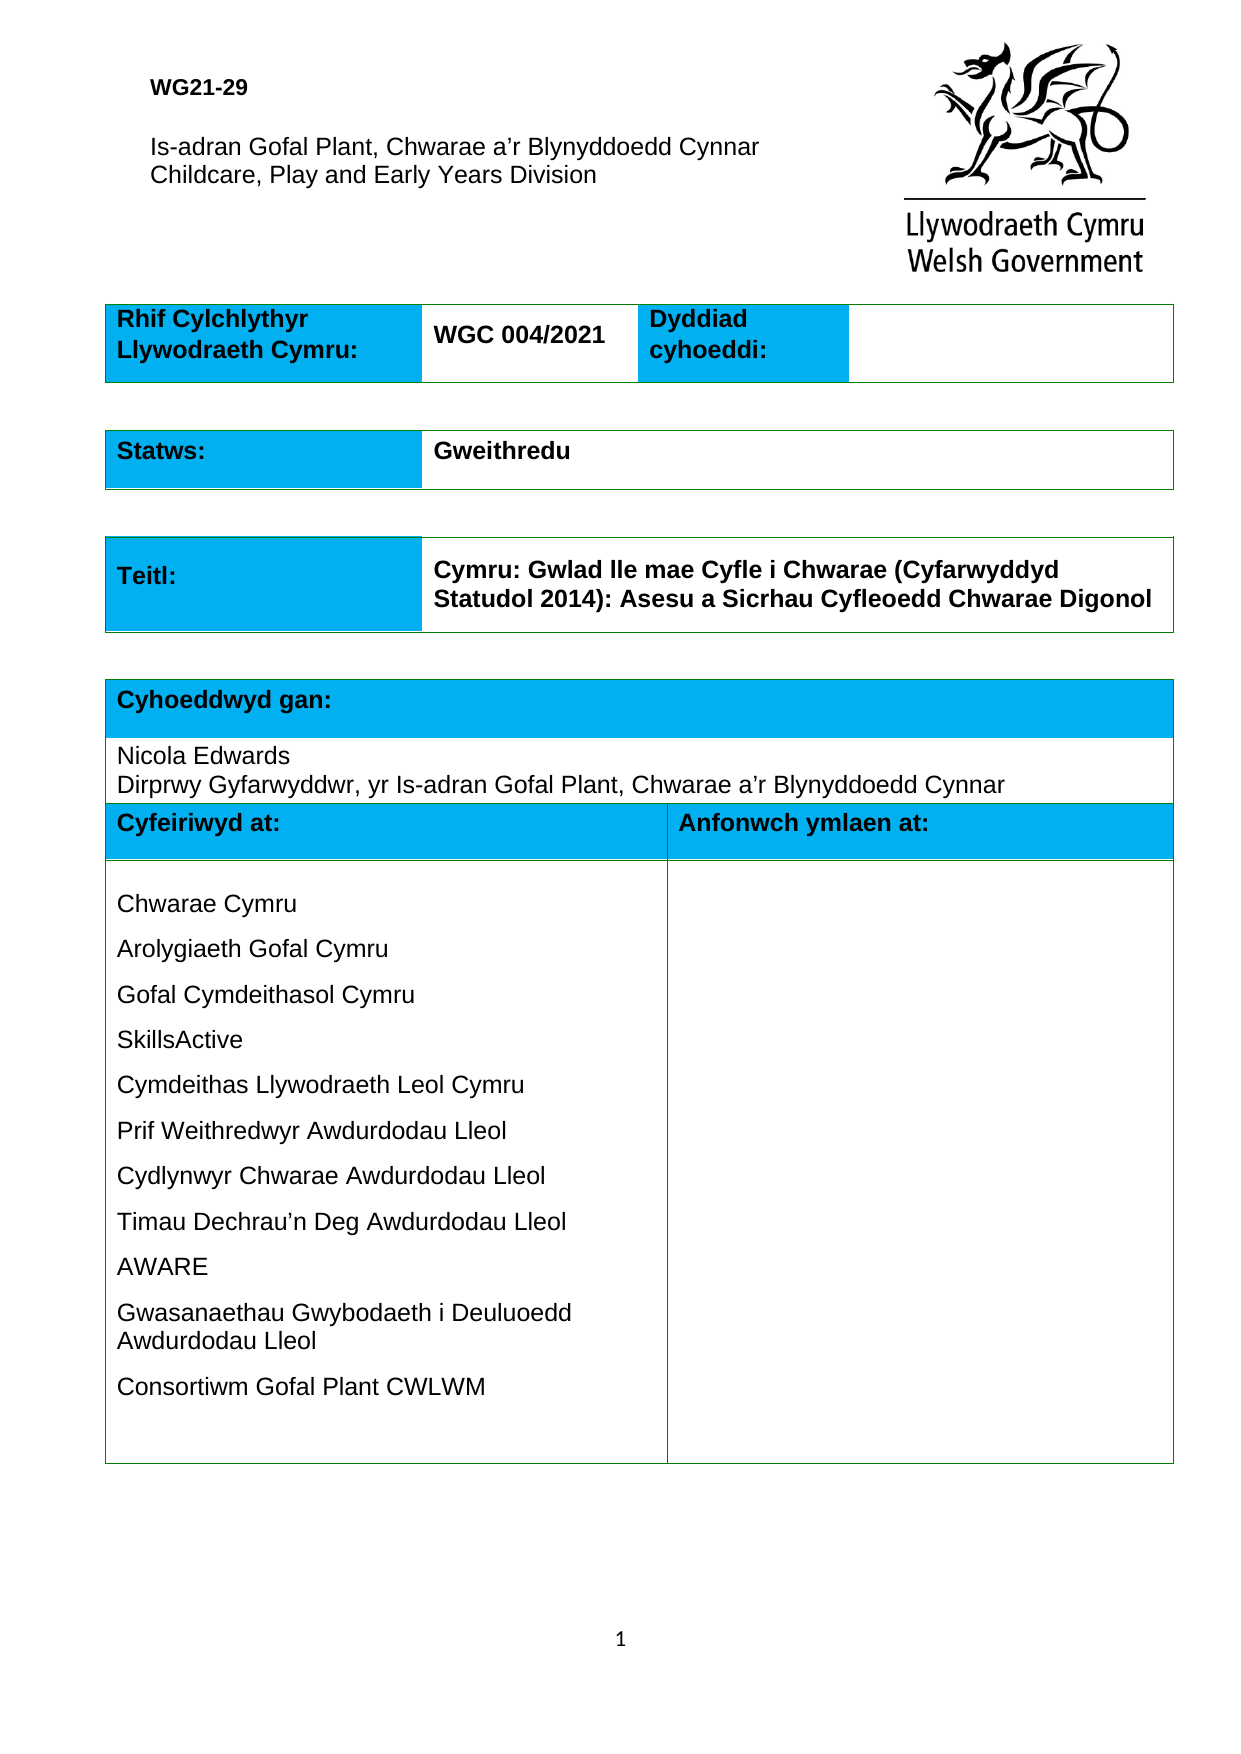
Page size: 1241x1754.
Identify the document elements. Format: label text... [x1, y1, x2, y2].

table_cell [105, 383, 1173, 430]
table_cell [105, 633, 1173, 679]
table_cell Chwarae Cymru Arolygiaeth Gofal Cymru Gofal Cymdeithasol Cymru SkillsActive Cymdeithas Llywodraeth Leol Cymru Prif Weithredwyr Awdurdodau Lleol Cydlynwyr Chwarae Awdurdodau Lleol Timau Dechrau’n Deg Awdurdodau Lleol AWARE Gwasanaethau Gwybodaeth i Deuluoedd Awdurdodau Lleol Consortiwm Gofal Plant CWLWM [106, 861, 667, 1462]
table_cell Cyfeiriwyd at: [106, 804, 667, 859]
table_header Rhif Cylchlythyr Llywodraeth Cymru: [106, 305, 422, 382]
table_cell Gweithredu [422, 431, 1173, 488]
table_cell Anfonwch ymlaen at: [668, 804, 1173, 859]
table_cell Cymru: Gwlad lle mae Cyfle i Chwarae (Cyfarwyddyd Statudol 2014): Asesu a Sicrhau Cyfleoedd Chwarae Digonol [422, 538, 1173, 631]
table_cell Teitl: [106, 538, 422, 631]
text Is-adran Gofal Plant, Chwarae a’r Blynyddoedd Cynnar [150, 132, 903, 160]
table_cell [105, 490, 1173, 536]
table_cell Statws: [106, 431, 422, 488]
table_cell [668, 861, 1173, 1462]
text Childcare, Play and Early Years Division [150, 160, 903, 189]
table_cell Cyhoeddwyd gan: [106, 680, 1173, 738]
table_cell Nicola Edwards Dirprwy Gyfarwyddwr, yr Is-adran Gofal Plant, Chwarae a’r Blynyddoedd Cynnar [106, 738, 1173, 802]
table_header [849, 305, 1173, 382]
table_header Dyddiad cyhoeddi: [638, 305, 849, 382]
table_header WGC 004/2021 [422, 305, 638, 382]
